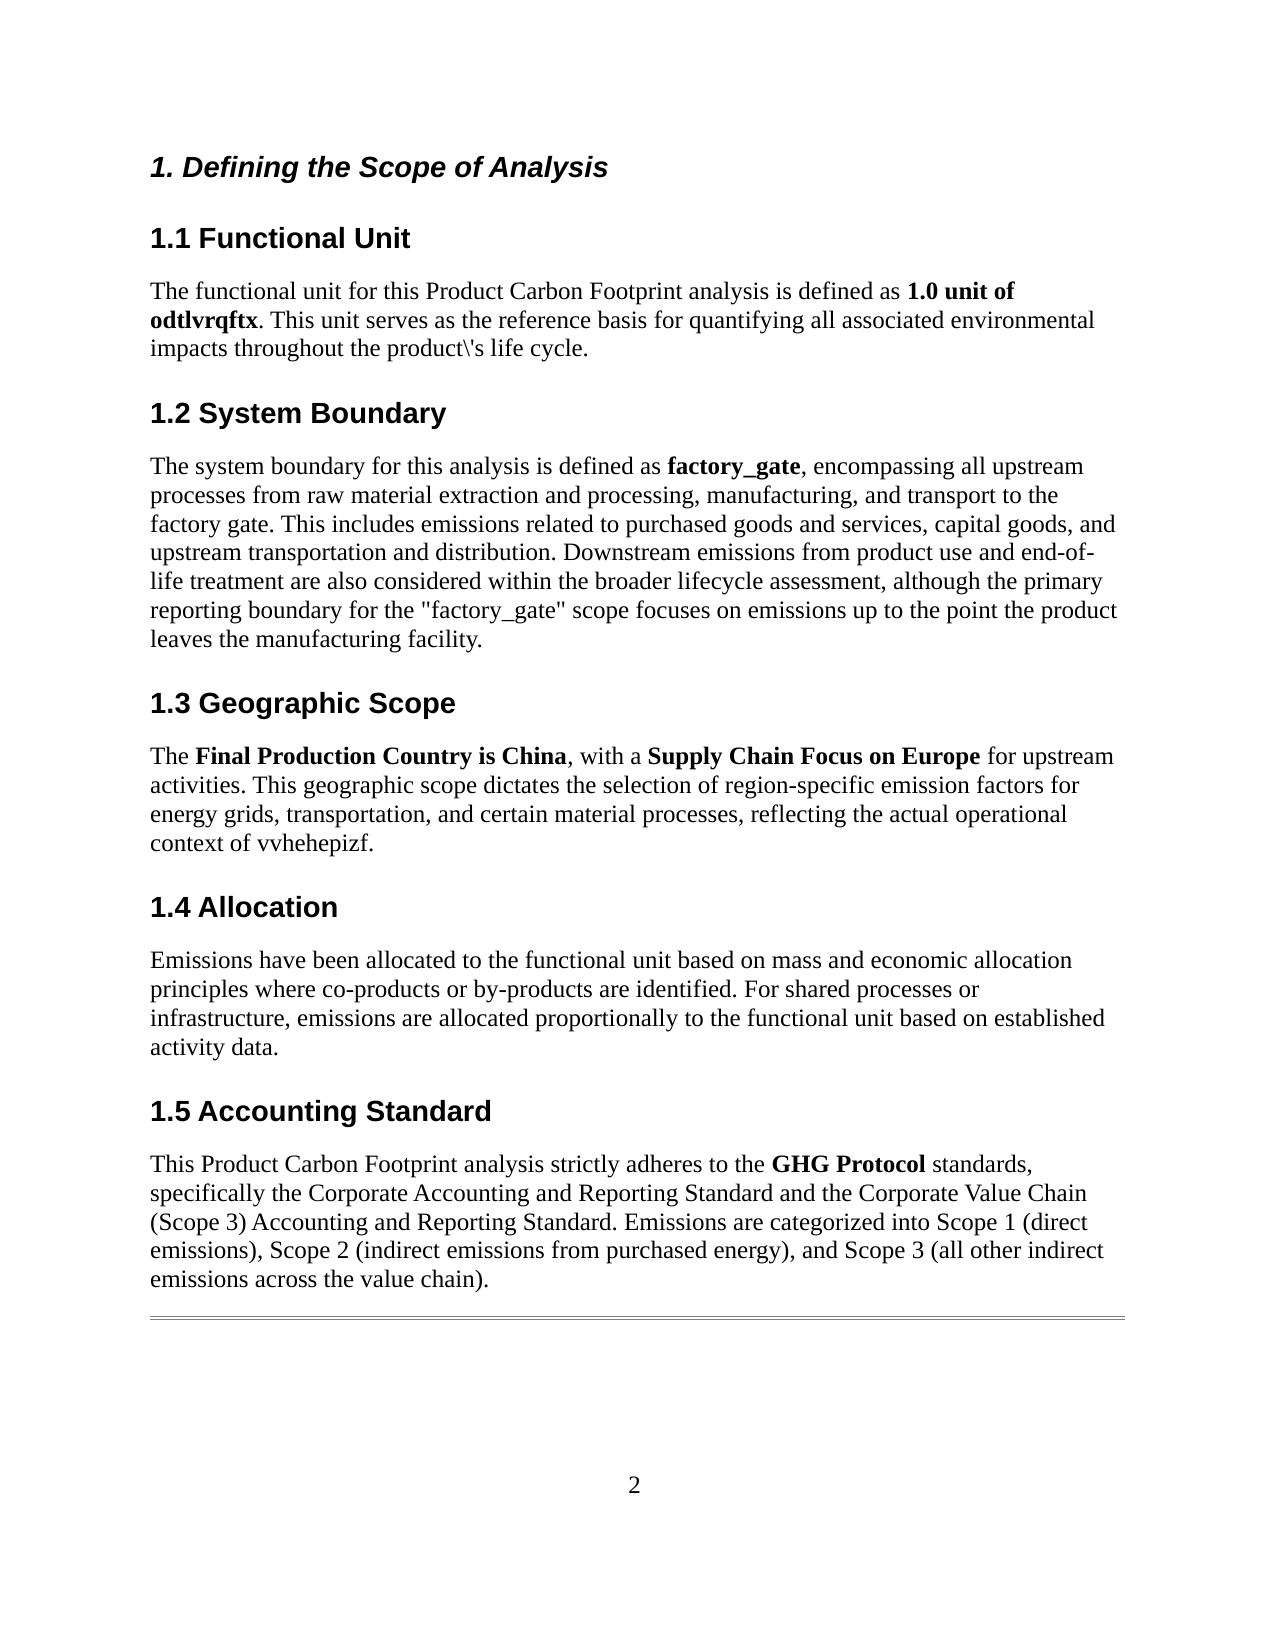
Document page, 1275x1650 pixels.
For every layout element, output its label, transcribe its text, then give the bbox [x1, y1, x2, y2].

text Emissions have been allocated to the functional unit based on mass and economic allocation principles where co-products or by-products are identified. For shared processes or infrastructure, emissions are allocated proportionally to the functional unit based on established activity data. [150, 945, 1125, 1060]
subtitle 1.3 Geographic Scope [150, 686, 1125, 720]
text The functional unit for this Product Carbon Footprint analysis is defined as 1.0 unit of odtlvrqftx. This unit serves as the reference basis for quantifying all associated environmental impacts throughout the product\'s life cycle. [150, 276, 1125, 362]
subtitle 1. Defining the Scope of Analysis [150, 150, 1125, 183]
text This Product Carbon Footprint analysis strictly adheres to the GHG Protocol standards, specifically the Corporate Accounting and Reporting Standard and the Corporate Value Chain (Scope 3) Accounting and Reporting Standard. Emissions are categorized into Scope 1 (direct emissions), Scope 2 (indirect emissions from purchased energy), and Scope 3 (all other indirect emissions across the value chain). [150, 1149, 1125, 1293]
subtitle 1.5 Accounting Standard [150, 1094, 1125, 1128]
subtitle 1.2 System Boundary [150, 396, 1125, 430]
subtitle 1.1 Functional Unit [150, 221, 1125, 254]
text The Final Production Country is China, with a Supply Chain Focus on Europe for upstream activities. This geographic scope dictates the selection of region-specific emission factors for energy grids, transportation, and certain material processes, reflecting the actual operational context of vvhehepizf. [150, 741, 1125, 856]
subtitle 1.4 Allocation [150, 890, 1125, 924]
text The system boundary for this analysis is defined as factory_gate, encompassing all upstream processes from raw material extraction and processing, manufacturing, and transport to the factory gate. This includes emissions related to purchased goods and services, capital goods, and upstream transportation and distribution. Downstream emissions from product use and end-of-life treatment are also considered within the broader lifecycle assessment, although the primary reporting boundary for the "factory_gate" scope focuses on emissions up to the point the product leaves the manufacturing facility. [150, 451, 1125, 652]
